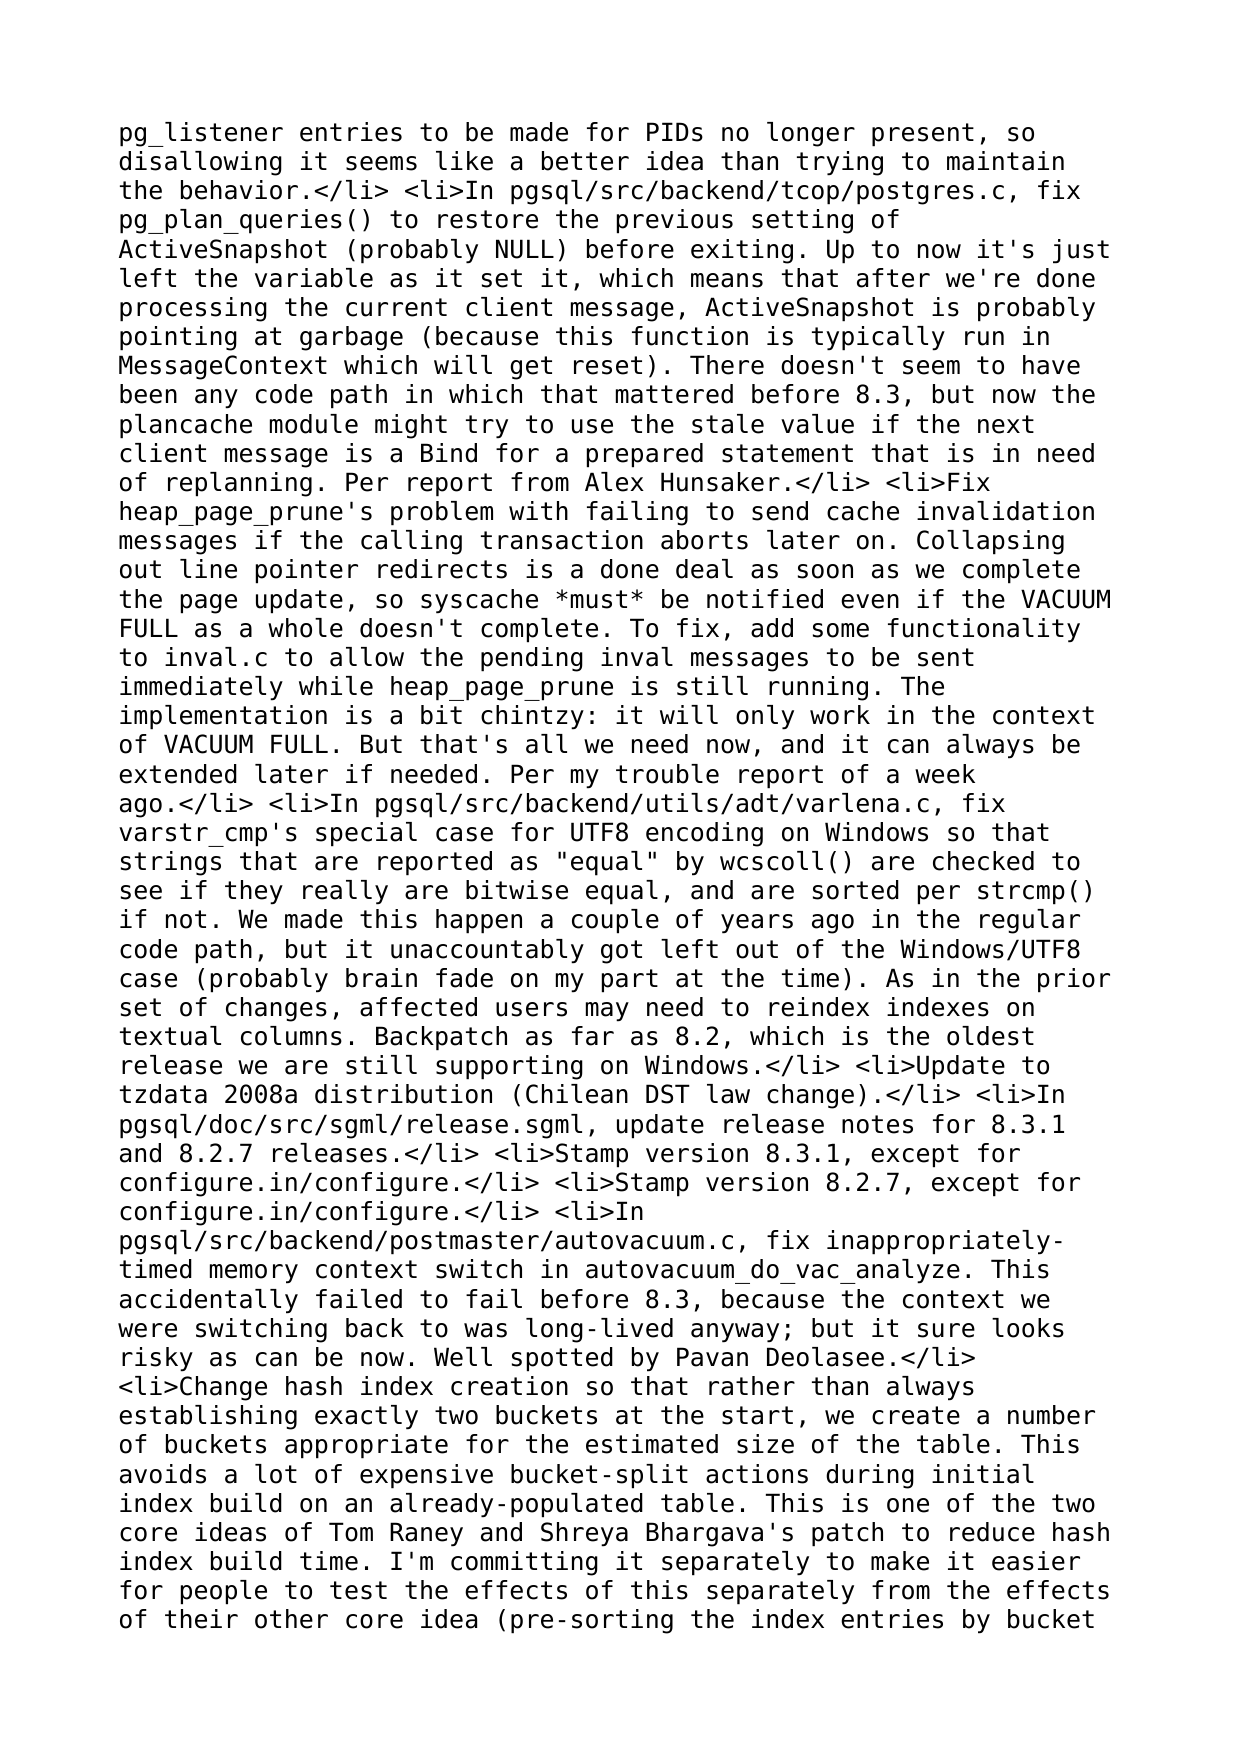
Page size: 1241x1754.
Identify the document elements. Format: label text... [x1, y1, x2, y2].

text pg_listener entries to be made for PIDs no longer present, so disallowing it seems like a better idea than trying to maintain the behavior.</li> <li>In pgsql/src/backend/tcop/postgres.c, fix pg_plan_queries() to restore the previous setting of ActiveSnapshot (probably NULL) before exiting. Up to now it's just left the variable as it set it, which means that after we're done processing the current client message, ActiveSnapshot is probably pointing at garbage (because this function is typically run in MessageContext which will get reset). There doesn't seem to have been any code path in which that mattered before 8.3, but now the plancache module might try to use the stale value if the next client message is a Bind for a prepared statement that is in need of replanning. Per report from Alex Hunsaker.</li> <li>Fix heap_page_prune's problem with failing to send cache invalidation messages if the calling transaction aborts later on. Collapsing out line pointer redirects is a done deal as soon as we complete the page update, so syscache *must* be notified even if the VACUUM FULL as a whole doesn't complete. To fix, add some functionality to inval.c to allow the pending inval messages to be sent immediately while heap_page_prune is still running. The implementation is a bit chintzy: it will only work in the context of VACUUM FULL. But that's all we need now, and it can always be extended later if needed. Per my trouble report of a week ago.</li> <li>In pgsql/src/backend/utils/adt/varlena.c, fix varstr_cmp's special case for UTF8 encoding on Windows so that strings that are reported as "equal" by wcscoll() are checked to see if they really are bitwise equal, and are sorted per strcmp() if not. We made this happen a couple of years ago in the regular code path, but it unaccountably got left out of the Windows/UTF8 case (probably brain fade on my part at the time). As in the prior set of changes, affected users may need to reindex indexes on textual columns. Backpatch as far as 8.2, which is the oldest release we are still supporting on Windows.</li> <li>Update to tzdata 2008a distribution (Chilean DST law change).</li> <li>In pgsql/doc/src/sgml/release.sgml, update release notes for 8.3.1 and 8.2.7 releases.</li> <li>Stamp version 8.3.1, except for configure.in/configure.</li> <li>Stamp version 8.2.7, except for configure.in/configure.</li> <li>In pgsql/src/backend/postmaster/autovacuum.c, fix inappropriately-timed memory context switch in autovacuum_do_vac_analyze. This accidentally failed to fail before 8.3, because the context we were switching back to was long-lived anyway; but it sure looks risky as can be now. Well spotted by Pavan Deolasee.</li> <li>Change hash index creation so that rather than always establishing exactly two buckets at the start, we create a number of buckets appropriate for the estimated size of the table. This avoids a lot of expensive bucket-split actions during initial index build on an already-populated table. This is one of the two core ideas of Tom Raney and Shreya Bhargava's patch to reduce hash index build time. I'm committing it separately to make it easier for people to test the effects of this separately from the effects of their other core idea (pre-sorting the index entries by bucket [118, 118, 1122, 1635]
